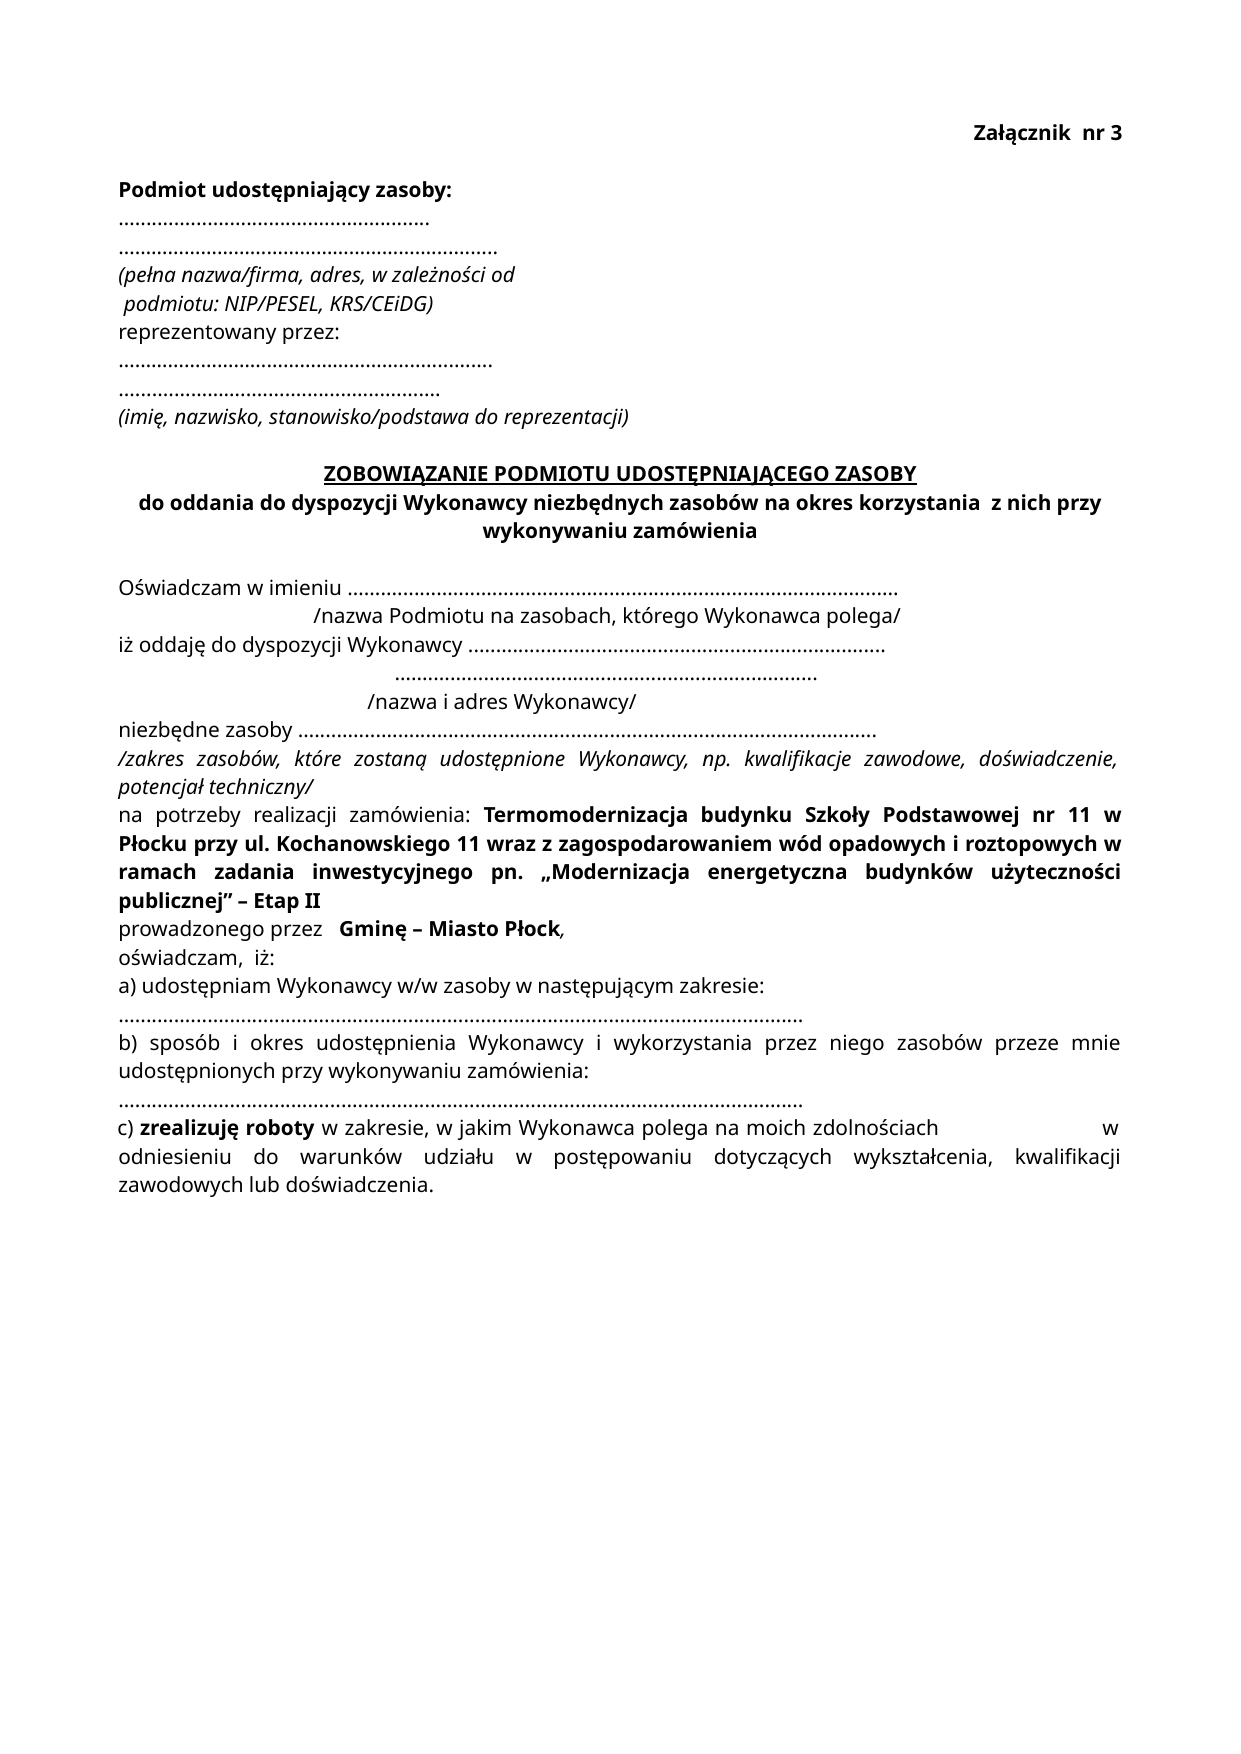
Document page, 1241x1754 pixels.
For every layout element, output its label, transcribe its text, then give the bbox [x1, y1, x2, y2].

text reprezentowany przez: [118, 317, 1122, 346]
text niezbędne zasoby …..................................................................................................... [118, 715, 1122, 744]
text /zakres zasobów, które zostaną udostępnione Wykonawcy, np. kwalifikacje zawodowe, doświadczenie, potencjał techniczny/ [118, 744, 1122, 801]
text …........................................................................................................................ [118, 1000, 1122, 1028]
text (imię, nazwisko, stanowisko/podstawa do reprezentacji) [118, 402, 1122, 431]
text …..................................................... [118, 203, 1122, 232]
text podmiotu: NIP/PESEL, KRS/CEiDG) [118, 289, 1122, 317]
text iż oddaję do dyspozycji Wykonawcy ........................................................................... [118, 630, 1122, 658]
text b) sposób i okres udostępnienia Wykonawcy i wykorzystania przez niego zasobów przeze mnie udostępnionych przy wykonywaniu zamówienia: [118, 1028, 1122, 1085]
text c) zrealizuję roboty w zakresie, w jakim Wykonawca polega na moich zdolnościach w odniesieniu do warunków udziału w postępowaniu dotyczących wykształcenia, kwalifikacji zawodowych lub doświadczenia. [117, 1113, 1122, 1199]
text Oświadczam w imieniu …................................................................................................ [118, 573, 1122, 602]
text oświadczam, iż: [118, 943, 1122, 971]
text …........................................................................................................................ [118, 1085, 1122, 1113]
text /nazwa Podmiotu na zasobach, którego Wykonawca polega/ [118, 602, 1122, 630]
text ZOBOWIĄZANIE PODMIOTU UDOSTĘPNIAJĄCEGO ZASOBY [118, 459, 1122, 488]
text ……………………………………………................. [118, 346, 1122, 374]
text .............……….................................... [118, 374, 1122, 402]
text do oddania do dyspozycji Wykonawcy niezbędnych zasobów na okres korzystania z nich przy wykonywaniu zamówienia [118, 488, 1122, 545]
text /nazwa i adres Wykonawcy/ [118, 687, 1122, 715]
text prowadzonego przez Gminę – Miasto Płock, [118, 914, 1122, 943]
text na potrzeby realizacji zamówienia: Termomodernizacja budynku Szkoły Podstawowej nr 11 w Płocku przy ul. Kochanowskiego 11 wraz z zagospodarowaniem wód opadowych i roztopowych w ramach zadania inwestycyjnego pn. „Modernizacja energetyczna budynków użyteczności publicznej” – Etap II [118, 801, 1122, 914]
text (pełna nazwa/firma, adres, w zależności od [118, 260, 1122, 289]
text Załącznik nr 3 [118, 118, 1122, 147]
text Podmiot udostępniający zasoby: [118, 175, 1122, 203]
text …......................................................................... [118, 658, 1122, 687]
text a) udostępniam Wykonawcy w/w zasoby w następującym zakresie: [118, 971, 1122, 1000]
text …………………………………………………............ [118, 232, 1122, 260]
